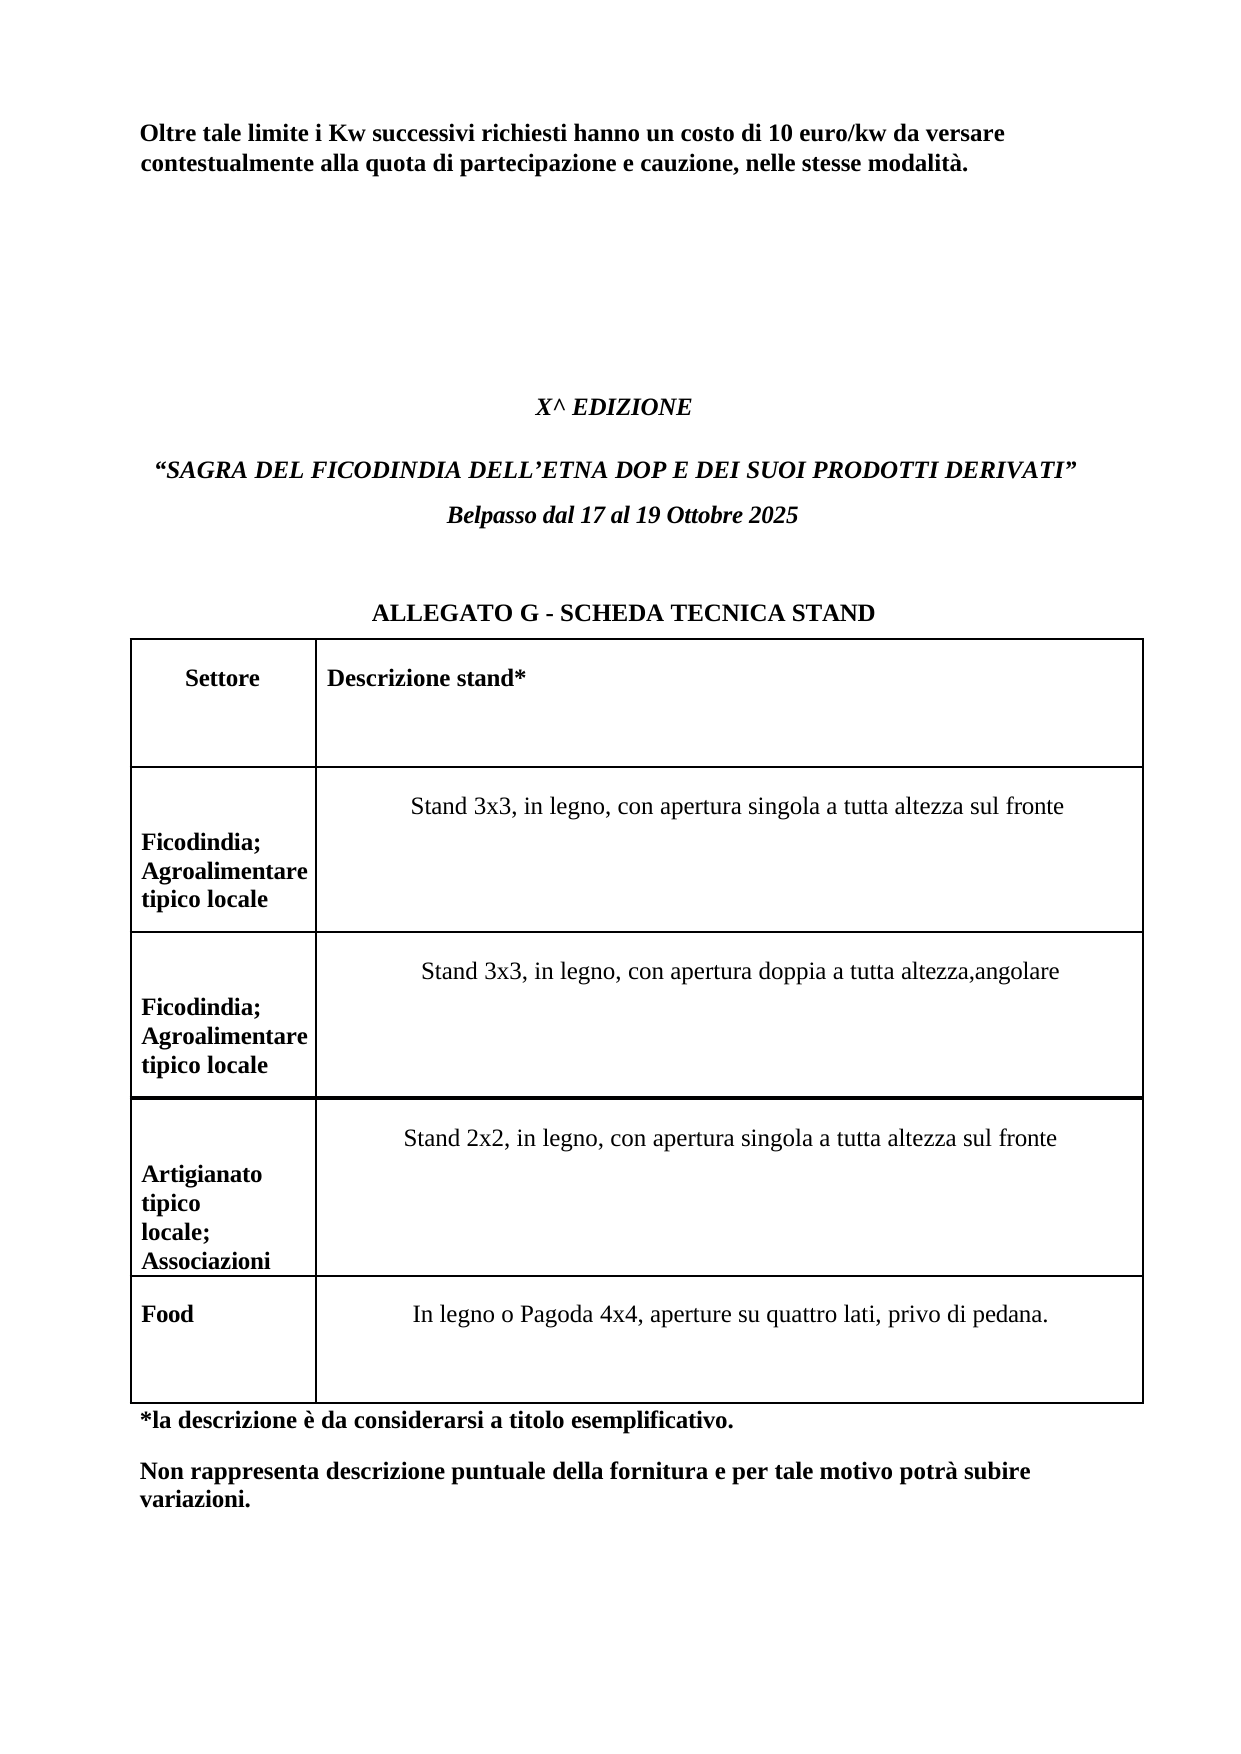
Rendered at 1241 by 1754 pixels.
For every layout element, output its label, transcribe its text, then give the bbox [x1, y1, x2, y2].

text *la descrizione è da considerarsi a titolo esemplificativo. [139, 1406, 1122, 1434]
table_header Stand 2x2, in legno, con apertura singola a tutta altezza sul fronte [317, 1100, 1142, 1274]
table_cell Ficodindia; Agroalimentare tipico locale [132, 768, 315, 931]
table_cell Stand 3x3, in legno, con apertura doppia a tutta altezza,angolare [317, 933, 1142, 1096]
text “SAGRA DEL FICODINDIA DELL’ETNA DOP E DEI SUOI PRODOTTI DERIVATI” [115, 455, 1122, 483]
table_cell Stand 3x3, in legno, con apertura singola a tutta altezza sul fronte [317, 768, 1142, 931]
text Non rappresenta descrizione puntuale della fornitura e per tale motivo potrà subire variazioni. [139, 1456, 1122, 1513]
table_header Settore [132, 640, 315, 766]
text X^ EDIZIONE [115, 392, 1122, 421]
table_cell Ficodindia; Agroalimentare tipico locale [132, 933, 315, 1096]
table_header Descrizione stand* [317, 640, 1142, 766]
subtitle ALLEGATO G - SCHEDA TECNICA STAND [135, 598, 1113, 627]
subtitle Belpasso dal 17 al 19 Ottobre 2025 [135, 500, 1112, 529]
table_cell In legno o Pagoda 4x4, aperture su quattro lati, privo di pedana. [317, 1277, 1142, 1402]
text Oltre tale limite i Kw successivi richiesti hanno un costo di 10 euro/kw da versare contestualmente alla quota di partecipazione e cauzione, nelle stesse modalità. [139, 118, 1104, 176]
table_header Artigianato tipico locale; Associazioni [132, 1100, 315, 1274]
table_cell Food [132, 1277, 315, 1402]
